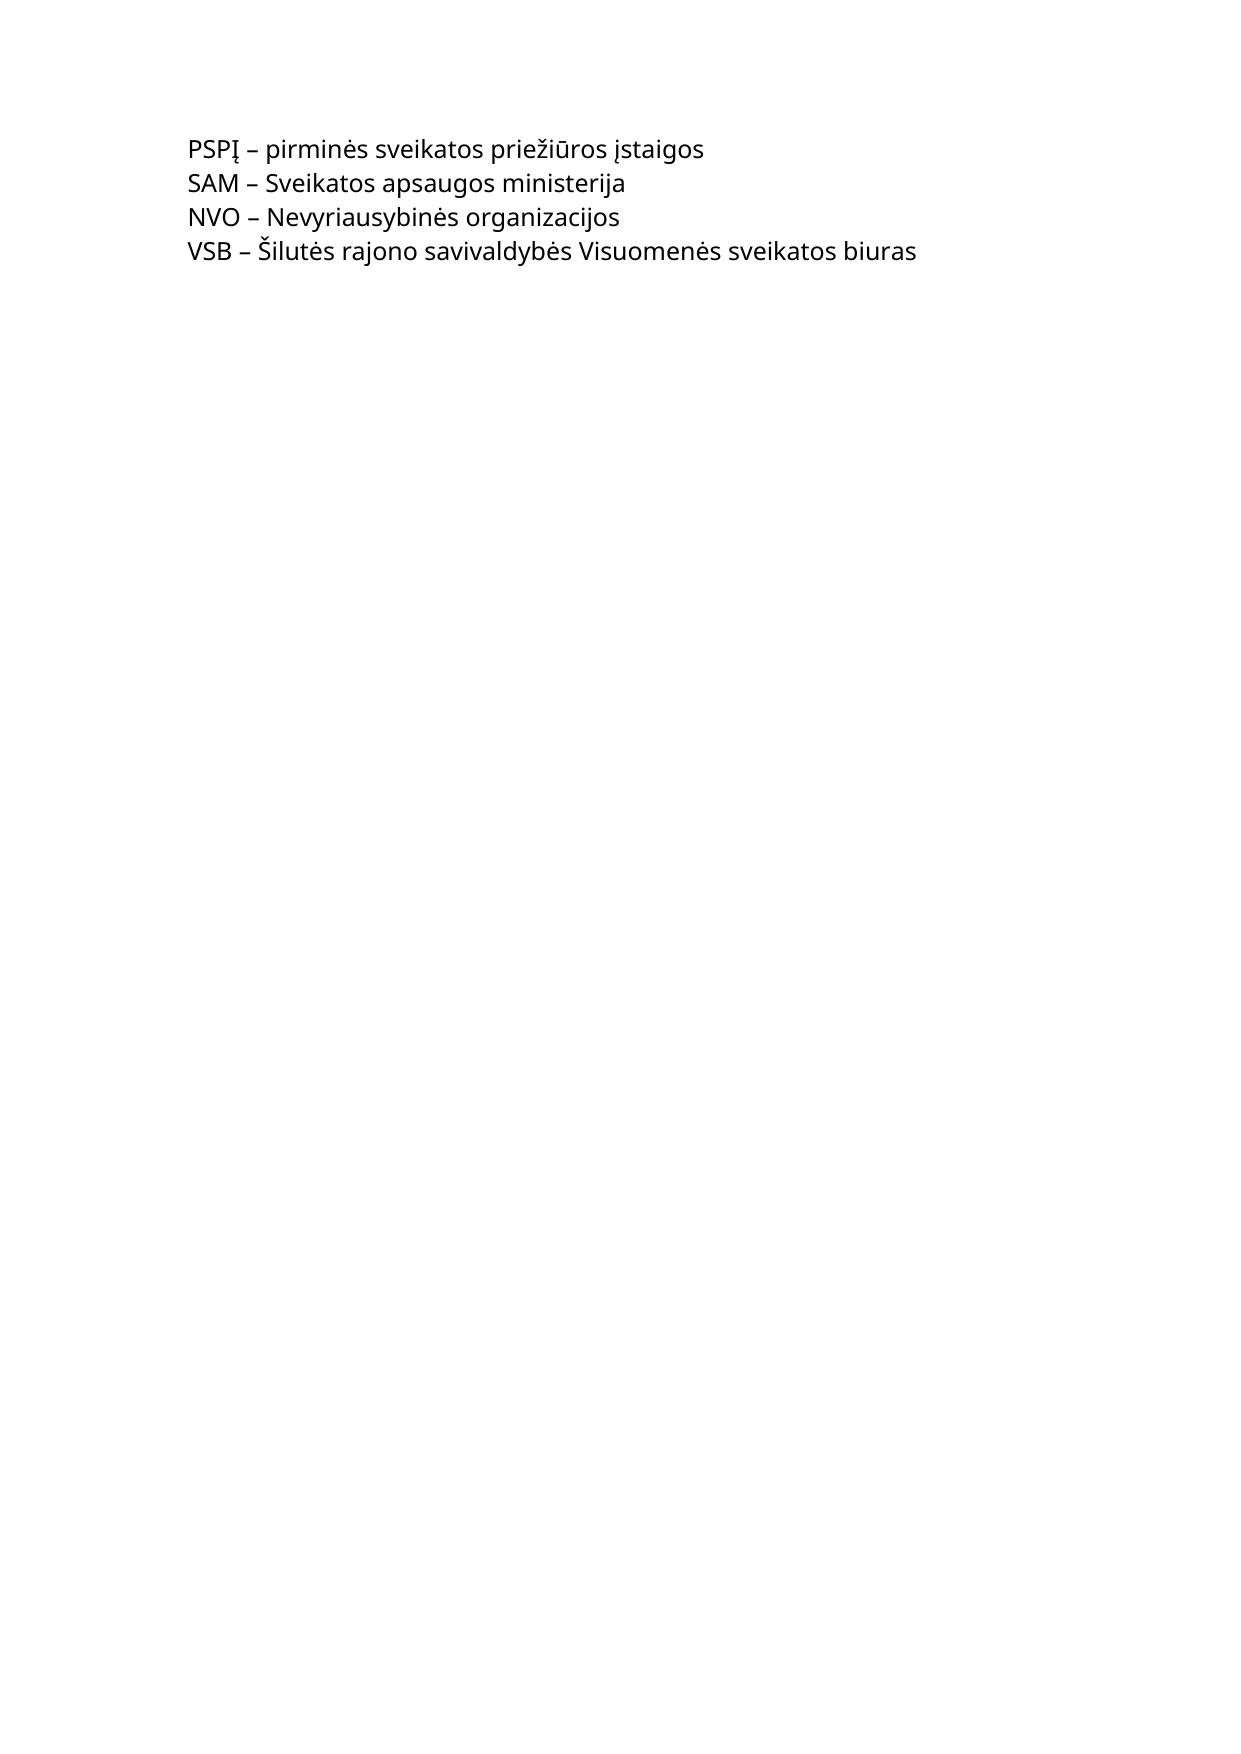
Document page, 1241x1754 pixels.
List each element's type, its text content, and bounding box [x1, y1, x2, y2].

text VSB – Šilutės rajono savivaldybės Visuomenės sveikatos biuras [187, 233, 1200, 267]
text PSPĮ – pirminės sveikatos priežiūros įstaigos [187, 131, 1200, 165]
text SAM – Sveikatos apsaugos ministerija [187, 165, 1200, 199]
text NVO – Nevyriausybinės organizacijos [187, 199, 1200, 233]
